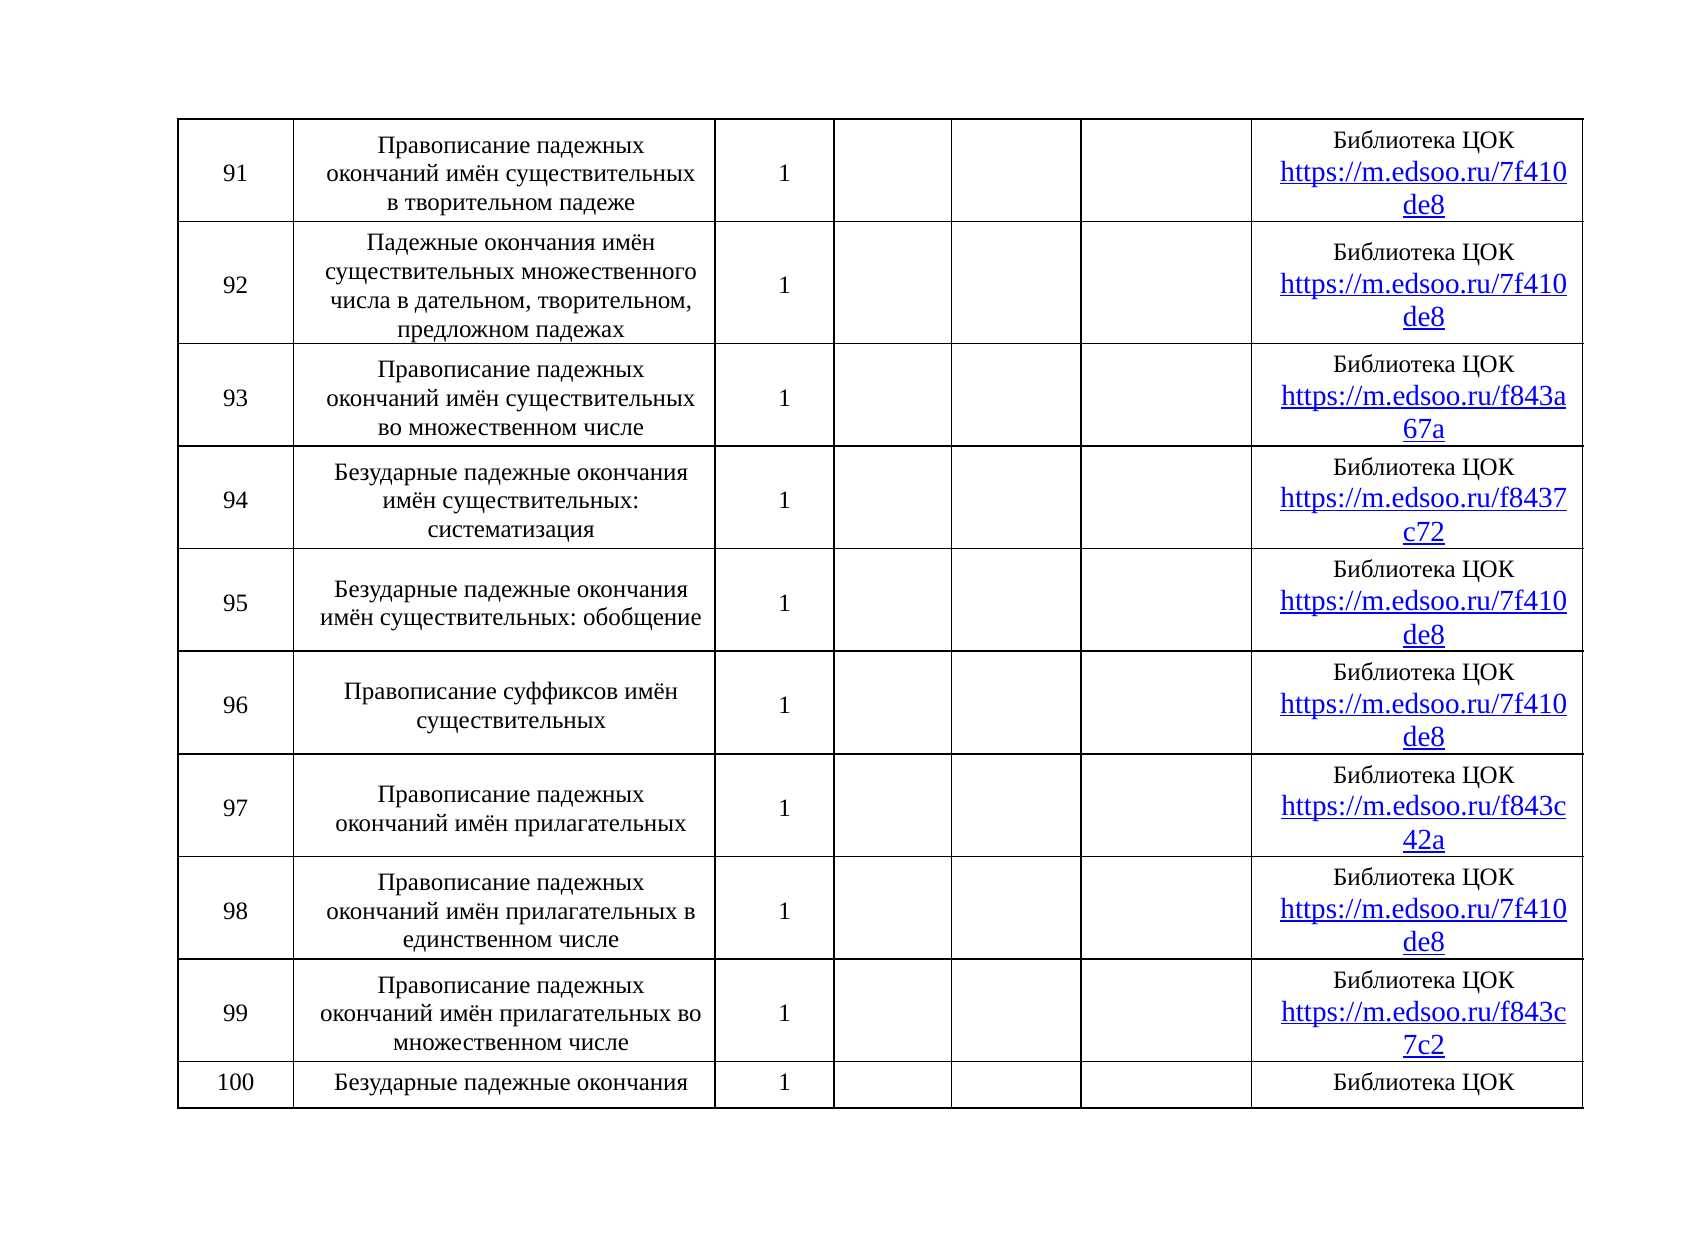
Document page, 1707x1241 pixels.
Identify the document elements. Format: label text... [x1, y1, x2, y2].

table_cell [835, 344, 951, 445]
table_cell Правописание падежных окончаний имён существительных во множественном числе [294, 344, 714, 445]
table_cell 1 [716, 857, 833, 958]
table_cell [1082, 1062, 1251, 1107]
table_cell [835, 222, 951, 342]
table_cell Безударные падежные окончания [294, 1062, 714, 1107]
table_cell Библиотека ЦОК https://m.edsoo.ru/f843c42a [1252, 755, 1582, 856]
table_cell 92 [179, 222, 293, 342]
table_cell [1082, 857, 1251, 958]
table_cell 94 [179, 447, 293, 548]
table_cell 1 [716, 549, 833, 650]
table_cell 99 [179, 960, 293, 1061]
table_cell [835, 960, 951, 1061]
table_cell 91 [179, 120, 293, 221]
table_cell Библиотека ЦОК https://m.edsoo.ru/f843a67a [1252, 344, 1582, 445]
table_cell 1 [716, 222, 833, 342]
table_cell Библиотека ЦОК https://m.edsoo.ru/7f410de8 [1252, 857, 1582, 958]
table_cell [952, 222, 1080, 342]
table_cell Правописание падежных окончаний имён существительных в творительном падеже [294, 120, 714, 221]
table_cell 1 [716, 652, 833, 753]
table_cell [952, 447, 1080, 548]
table_cell 97 [179, 755, 293, 856]
table_cell Библиотека ЦОК https://m.edsoo.ru/7f410de8 [1252, 652, 1582, 753]
table_cell [835, 652, 951, 753]
table_cell [952, 1062, 1080, 1107]
table_cell Падежные окончания имён существительных множественного числа в дательном, творительном, предложном падежах [294, 222, 714, 342]
table_cell 95 [179, 549, 293, 650]
table_cell Безударные падежные окончания имён существительных: обобщение [294, 549, 714, 650]
table_cell [835, 120, 951, 221]
table_cell Библиотека ЦОК https://m.edsoo.ru/7f410de8 [1252, 222, 1582, 342]
table_cell 96 [179, 652, 293, 753]
table_cell Правописание падежных окончаний имён прилагательных в единственном числе [294, 857, 714, 958]
table_cell Правописание суффиксов имён существительных [294, 652, 714, 753]
table_cell Правописание падежных окончаний имён прилагательных [294, 755, 714, 856]
table_cell 100 [179, 1062, 293, 1107]
table_cell 1 [716, 344, 833, 445]
table_cell Библиотека ЦОК https://m.edsoo.ru/7f410de8 [1252, 120, 1582, 221]
table_cell Правописание падежных окончаний имён прилагательных во множественном числе [294, 960, 714, 1061]
table_cell [1082, 344, 1251, 445]
table_cell [835, 755, 951, 856]
table_cell [835, 549, 951, 650]
table_cell 1 [716, 755, 833, 856]
table_cell [952, 755, 1080, 856]
table_cell [1082, 549, 1251, 650]
table_cell Библиотека ЦОК [1252, 1062, 1582, 1107]
table_cell [1082, 960, 1251, 1061]
table_cell 1 [716, 447, 833, 548]
table_cell [835, 1062, 951, 1107]
table_cell [952, 549, 1080, 650]
table_cell [1082, 447, 1251, 548]
table_cell [952, 120, 1080, 221]
table_cell [952, 960, 1080, 1061]
table_cell [1082, 755, 1251, 856]
table_cell Библиотека ЦОК https://m.edsoo.ru/f843c7c2 [1252, 960, 1582, 1061]
table_cell [1082, 120, 1251, 221]
table_cell Безударные падежные окончания имён существительных: систематизация [294, 447, 714, 548]
table_cell [952, 344, 1080, 445]
table_cell [952, 857, 1080, 958]
table_cell [1082, 652, 1251, 753]
table_cell Библиотека ЦОК https://m.edsoo.ru/7f410de8 [1252, 549, 1582, 650]
table_cell Библиотека ЦОК https://m.edsoo.ru/f8437c72 [1252, 447, 1582, 548]
table_cell [835, 857, 951, 958]
table_cell 98 [179, 857, 293, 958]
table_cell [835, 447, 951, 548]
table_cell 1 [716, 120, 833, 221]
table_cell 1 [716, 960, 833, 1061]
table_cell [952, 652, 1080, 753]
table_cell [1082, 222, 1251, 342]
table_cell 93 [179, 344, 293, 445]
table_cell 1 [716, 1062, 833, 1107]
